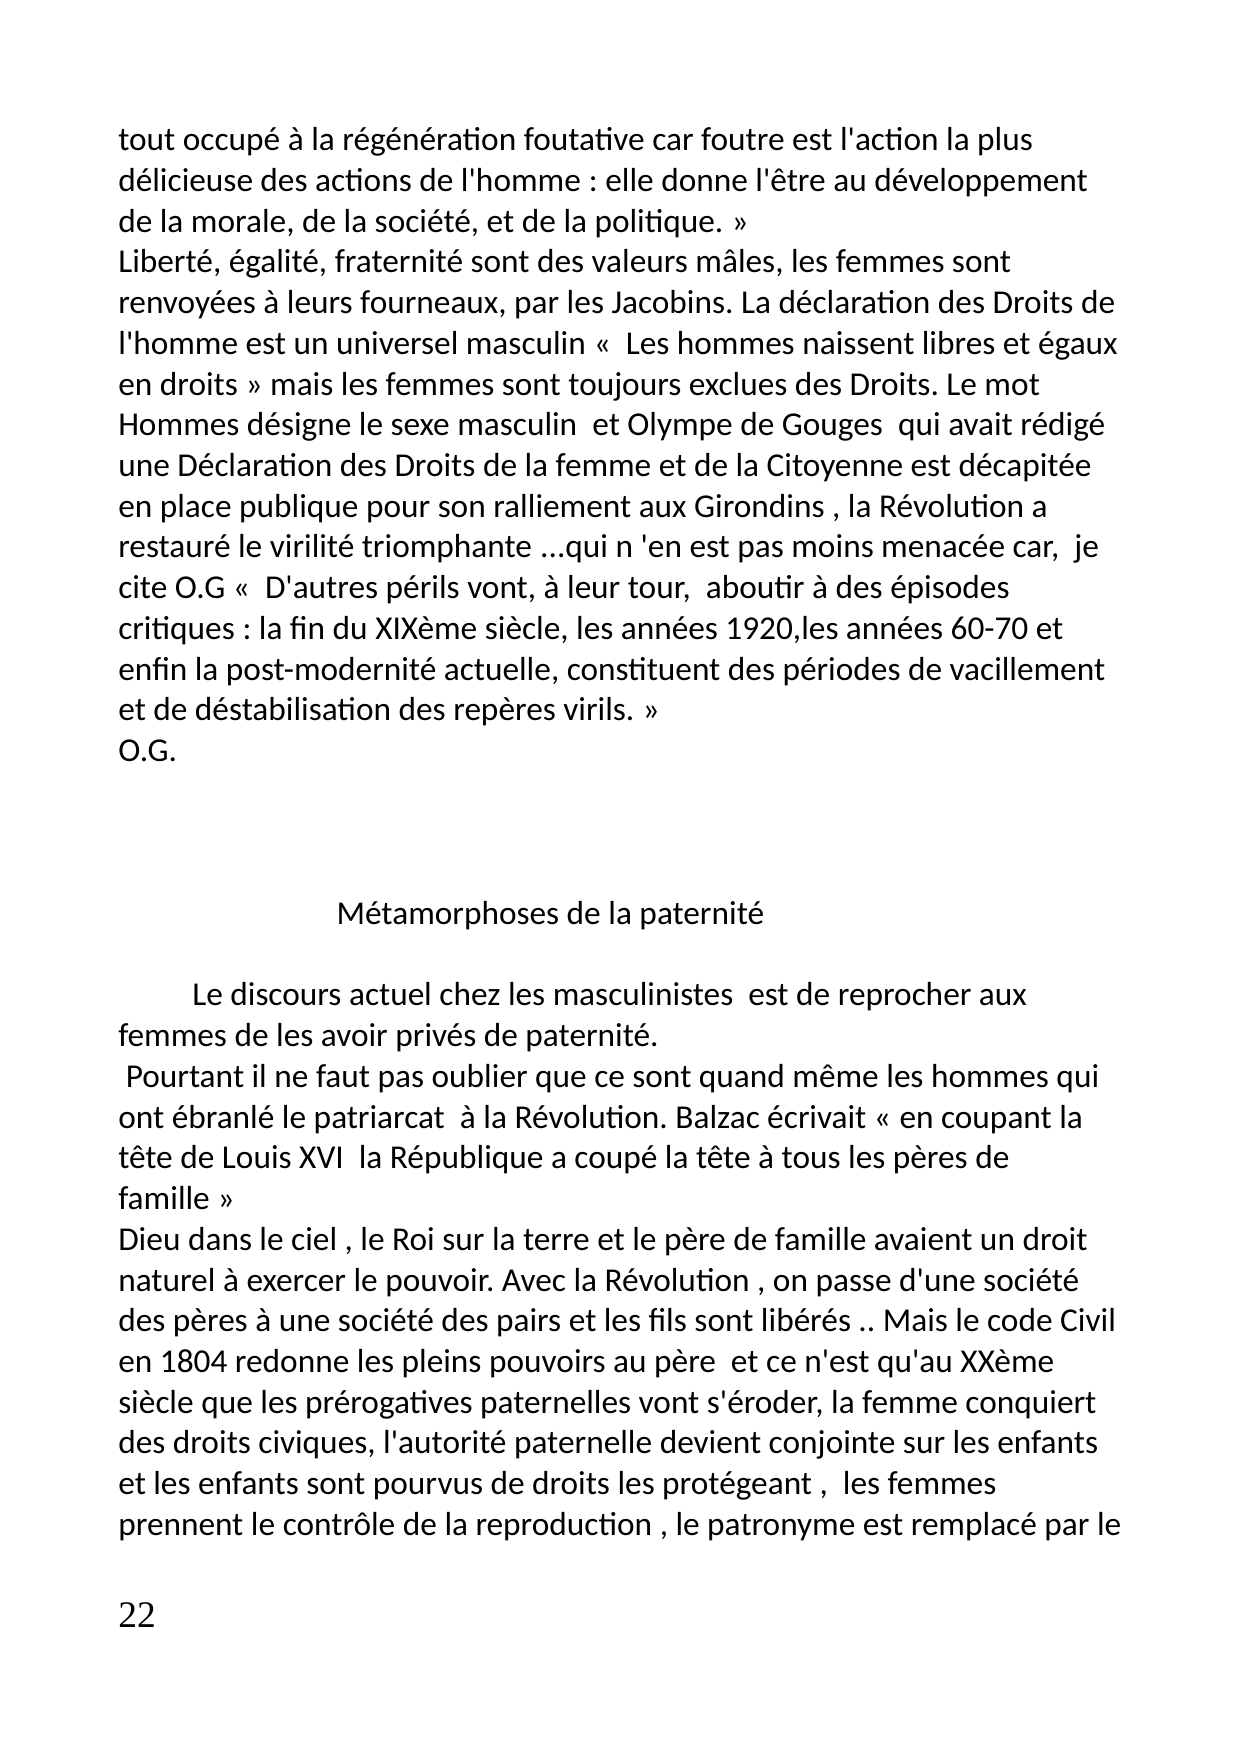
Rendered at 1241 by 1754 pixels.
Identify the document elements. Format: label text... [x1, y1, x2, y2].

text Dieu dans le ciel , le Roi sur la terre et le père de famille avaient un droit naturel à exercer le pouvoir. Avec la Révolution , on passe d'une société des pères à une société des pairs et les fils sont libérés .. Mais le code Civil en 1804 redonne les pleins pouvoirs au père et ce n'est qu'au XXème siècle que les prérogatives paternelles vont s'éroder, la femme conquiert des droits civiques, l'autorité paternelle devient conjointe sur les enfants et les enfants sont pourvus de droits les protégeant , les femmes prennent le contrôle de la reproduction , le patronyme est remplacé par le [118, 1218, 1122, 1544]
text Liberté, égalité, fraternité sont des valeurs mâles, les femmes sont renvoyées à leurs fourneaux, par les Jacobins. La déclaration des Droits de l'homme est un universel masculin « Les hommes naissent libres et égaux en droits » mais les femmes sont toujours exclues des Droits. Le mot Hommes désigne le sexe masculin et Olympe de Gouges qui avait rédigé une Déclaration des Droits de la femme et de la Citoyenne est décapitée en place publique pour son ralliement aux Girondins , la Révolution a restauré le virilité triomphante ...qui n 'en est pas moins menacée car, je cite O.G « D'autres périls vont, à leur tour, aboutir à des épisodes critiques : la fin du XIXème siècle, les années 1920,les années 60-70 et enfin la post-modernité actuelle, constituent des périodes de vacillement et de déstabilisation des repères virils. » [118, 240, 1122, 729]
text Le discours actuel chez les masculinistes est de reprocher aux femmes de les avoir privés de paternité. [118, 973, 1122, 1055]
text O.G. [118, 729, 1122, 770]
text tout occupé à la régénération foutative car foutre est l'action la plus délicieuse des actions de l'homme : elle donne l'être au développement de la morale, de la société, et de la politique. » [118, 118, 1122, 240]
text Pourtant il ne faut pas oublier que ce sont quand même les hommes qui ont ébranlé le patriarcat à la Révolution. Balzac écrivait « en coupant la tête de Louis XVI la République a coupé la tête à tous les pères de famille » [118, 1055, 1122, 1218]
text Métamorphoses de la paternité [118, 892, 1122, 933]
